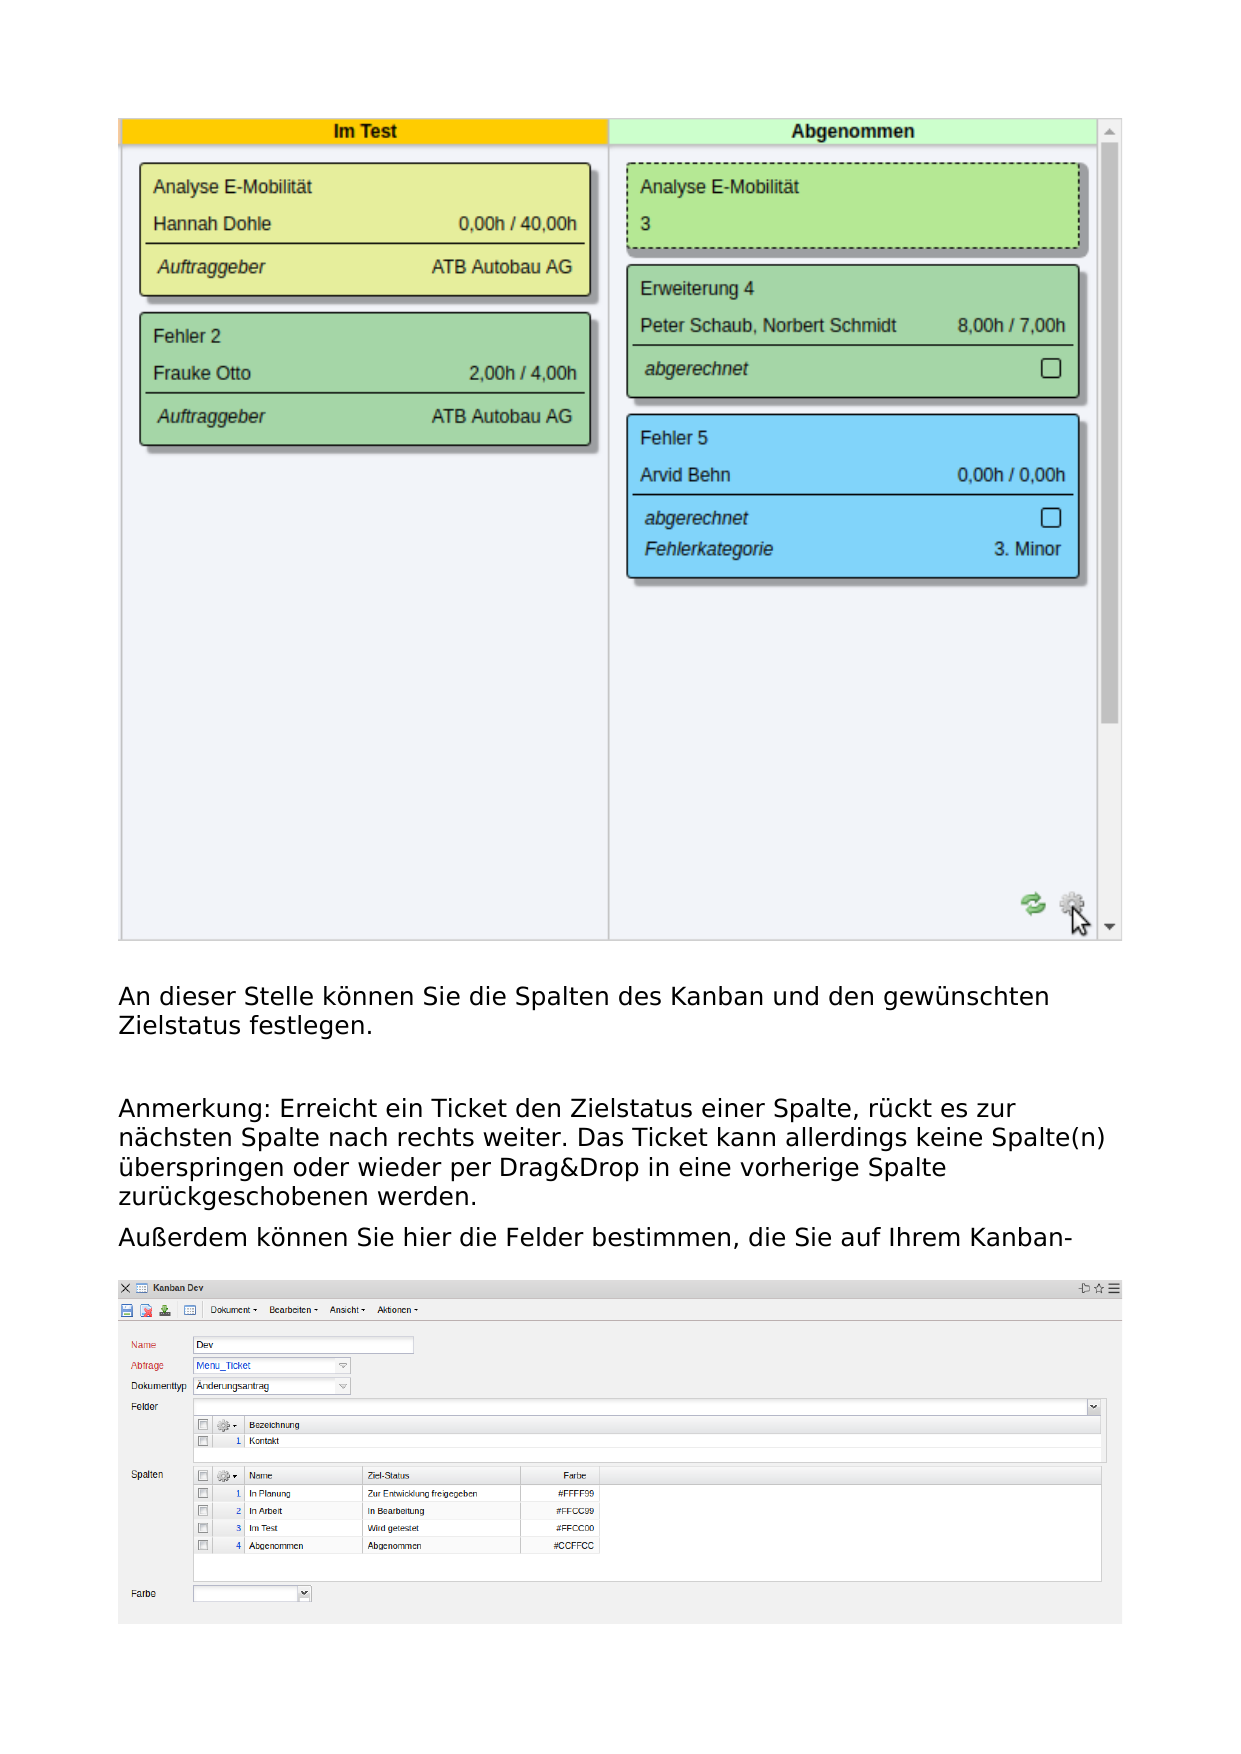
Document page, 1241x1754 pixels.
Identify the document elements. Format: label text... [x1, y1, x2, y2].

text Anmerkung: Erreicht ein Ticket den Zielstatus einer Spalte, rückt es zur nächsten Spalte nach rechts weiter. Das Ticket kann allerdings keine Spalte(n) überspringen oder wieder per Drag&Drop in eine vorherige Spalte zurückgeschobenen werden. [118, 1094, 1122, 1211]
text An dieser Stelle können Sie die Spalten des Kanban und den gewünschten Zielstatus festlegen. [118, 982, 1122, 1040]
picture [118, 1280, 1123, 1624]
text Außerdem können Sie hier die Felder bestimmen, die Sie auf Ihrem Kanban- [118, 1224, 1122, 1253]
picture [118, 118, 1123, 941]
